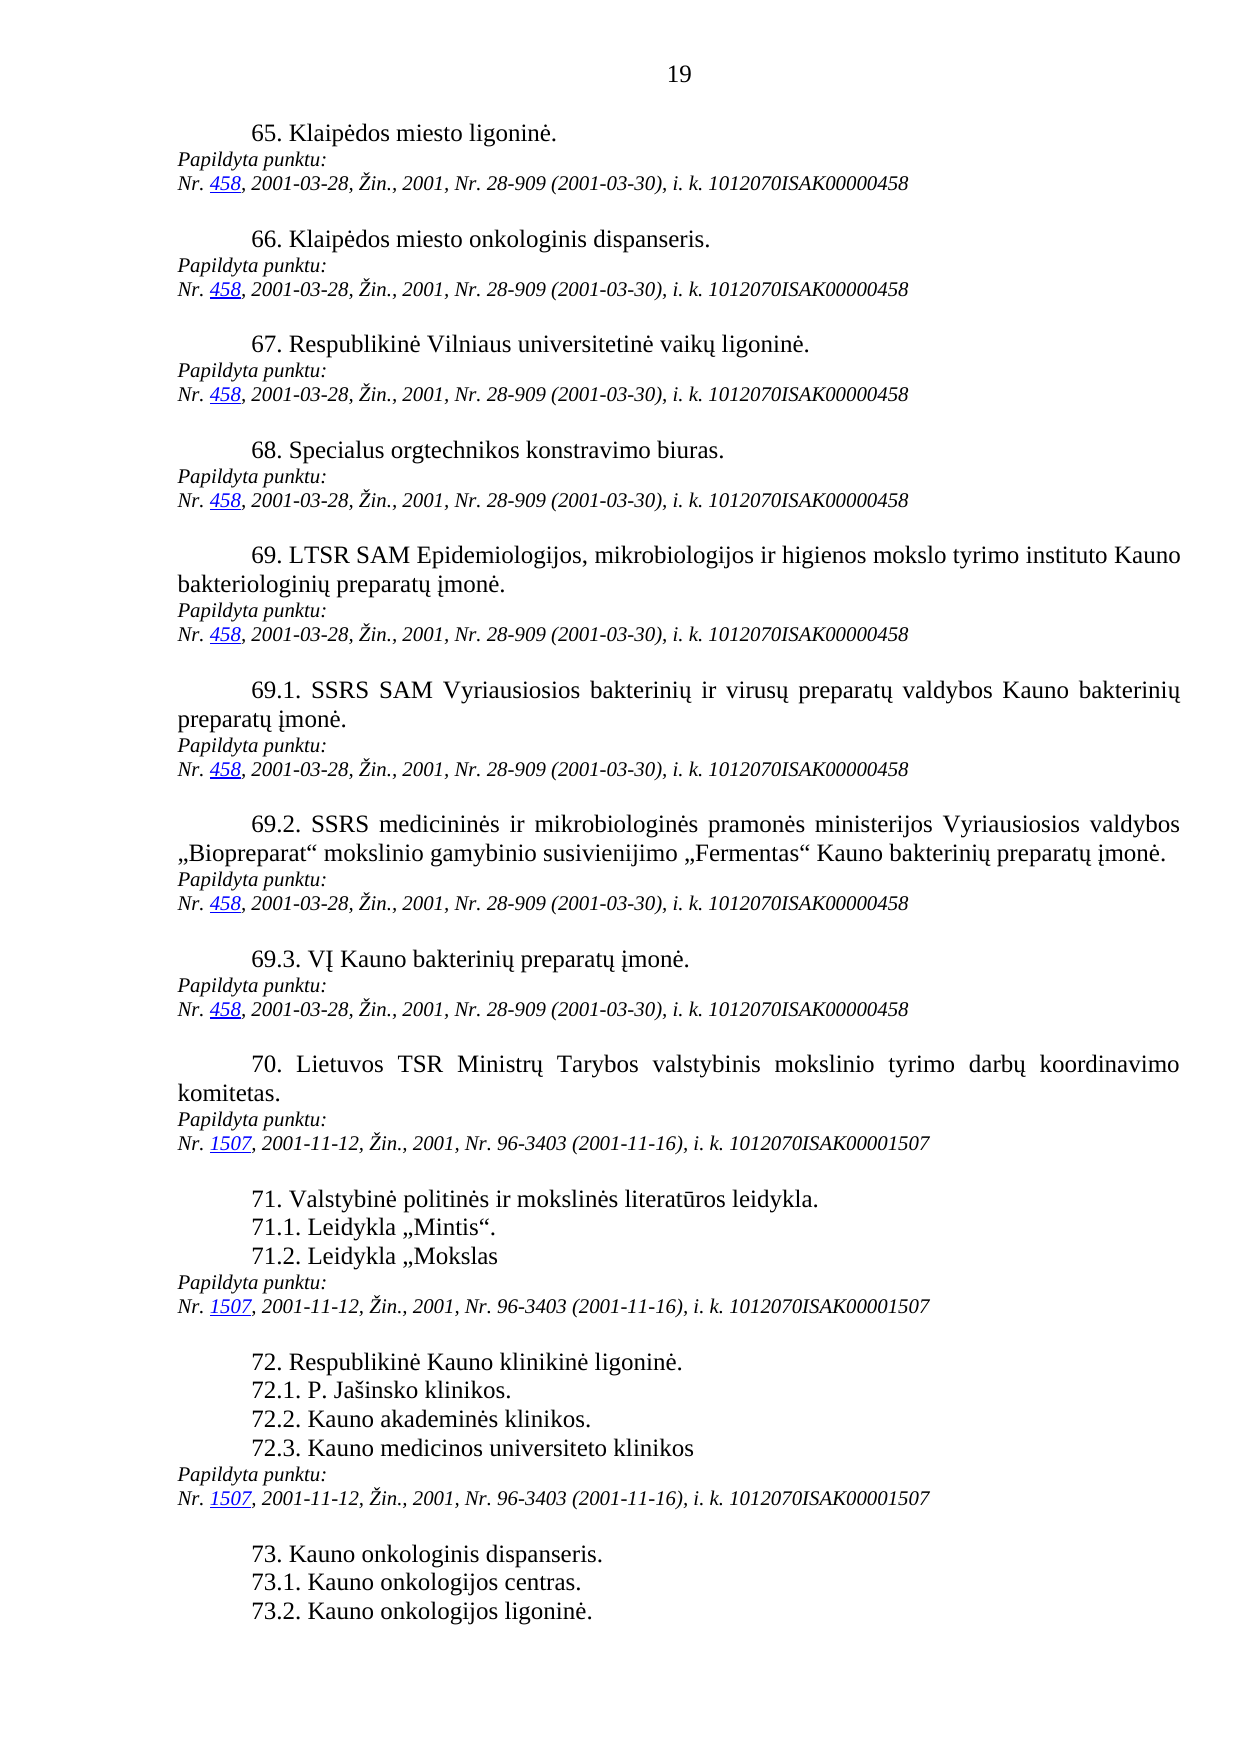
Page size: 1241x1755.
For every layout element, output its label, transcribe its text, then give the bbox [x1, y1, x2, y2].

text 73. Kauno onkologinis dispanseris. [177, 1539, 1181, 1567]
text Papildyta punktu: [177, 464, 1181, 488]
text Papildyta punktu: [177, 1462, 1181, 1486]
text 68. Specialus orgtechnikos konstravimo biuras. [177, 435, 1181, 464]
text Papildyta punktu: [177, 252, 1181, 277]
text Papildyta punktu: [177, 598, 1181, 622]
text Nr. 1507, 2001-11-12, Žin., 2001, Nr. 96-3403 (2001-11-16), i. k. 1012070ISAK00001507 [177, 1294, 1181, 1318]
text Nr. 458, 2001-03-28, Žin., 2001, Nr. 28-909 (2001-03-30), i. k. 1012070ISAK00000458 [177, 891, 1181, 915]
text Nr. 458, 2001-03-28, Žin., 2001, Nr. 28-909 (2001-03-30), i. k. 1012070ISAK00000458 [177, 277, 1181, 301]
text 72.3. Kauno medicinos universiteto klinikos [177, 1433, 1181, 1462]
text 71.2. Leidykla „Mokslas [177, 1241, 1181, 1270]
text 67. Respublikinė Vilniaus universitetinė vaikų ligoninė. [177, 329, 1181, 358]
text Papildyta punktu: [177, 147, 1181, 171]
text 72.1. P. Jašinsko klinikos. [177, 1376, 1181, 1404]
text 70. Lietuvos TSR Ministrų Tarybos valstybinis mokslinio tyrimo darbų koordinavimo komitetas. [177, 1049, 1181, 1107]
text 71.1. Leidykla „Mintis“. [177, 1212, 1181, 1241]
text Papildyta punktu: [177, 732, 1181, 757]
text Nr. 1507, 2001-11-12, Žin., 2001, Nr. 96-3403 (2001-11-16), i. k. 1012070ISAK00001507 [177, 1131, 1181, 1155]
text 65. Klaipėdos miesto ligoninė. [177, 118, 1181, 147]
text Papildyta punktu: [177, 1270, 1181, 1294]
text Nr. 458, 2001-03-28, Žin., 2001, Nr. 28-909 (2001-03-30), i. k. 1012070ISAK00000458 [177, 488, 1181, 512]
text Papildyta punktu: [177, 972, 1181, 997]
text 69.2. SSRS medicininės ir mikrobiologinės pramonės ministerijos Vyriausiosios valdybos „Biopreparat“ mokslinio gamybinio susivienijimo „Fermentas“ Kauno bakterinių preparatų įmonė. [177, 809, 1181, 867]
text 66. Klaipėdos miesto onkologinis dispanseris. [177, 224, 1181, 252]
text 73.2. Kauno onkologijos ligoninė. [177, 1596, 1181, 1625]
text Papildyta punktu: [177, 1107, 1181, 1131]
text 72.2. Kauno akademinės klinikos. [177, 1404, 1181, 1433]
text Nr. 458, 2001-03-28, Žin., 2001, Nr. 28-909 (2001-03-30), i. k. 1012070ISAK00000458 [177, 622, 1181, 646]
text Papildyta punktu: [177, 867, 1181, 891]
text 69.1. SSRS SAM Vyriausiosios bakterinių ir virusų preparatų valdybos Kauno bakterinių preparatų įmonė. [177, 675, 1181, 732]
text 69.3. VĮ Kauno bakterinių preparatų įmonė. [177, 944, 1181, 972]
text Nr. 1507, 2001-11-12, Žin., 2001, Nr. 96-3403 (2001-11-16), i. k. 1012070ISAK00001507 [177, 1486, 1181, 1510]
text Nr. 458, 2001-03-28, Žin., 2001, Nr. 28-909 (2001-03-30), i. k. 1012070ISAK00000458 [177, 171, 1181, 195]
text 73.1. Kauno onkologijos centras. [177, 1567, 1181, 1596]
text 69. LTSR SAM Epidemiologijos, mikrobiologijos ir higienos mokslo tyrimo instituto Kauno bakteriologinių preparatų įmonė. [177, 541, 1181, 598]
text Nr. 458, 2001-03-28, Žin., 2001, Nr. 28-909 (2001-03-30), i. k. 1012070ISAK00000458 [177, 997, 1181, 1021]
text Papildyta punktu: [177, 358, 1181, 382]
text 72. Respublikinė Kauno klinikinė ligoninė. [177, 1347, 1181, 1376]
text Nr. 458, 2001-03-28, Žin., 2001, Nr. 28-909 (2001-03-30), i. k. 1012070ISAK00000458 [177, 757, 1181, 781]
text 71. Valstybinė politinės ir mokslinės literatūros leidykla. [177, 1184, 1181, 1212]
text Nr. 458, 2001-03-28, Žin., 2001, Nr. 28-909 (2001-03-30), i. k. 1012070ISAK00000458 [177, 382, 1181, 406]
